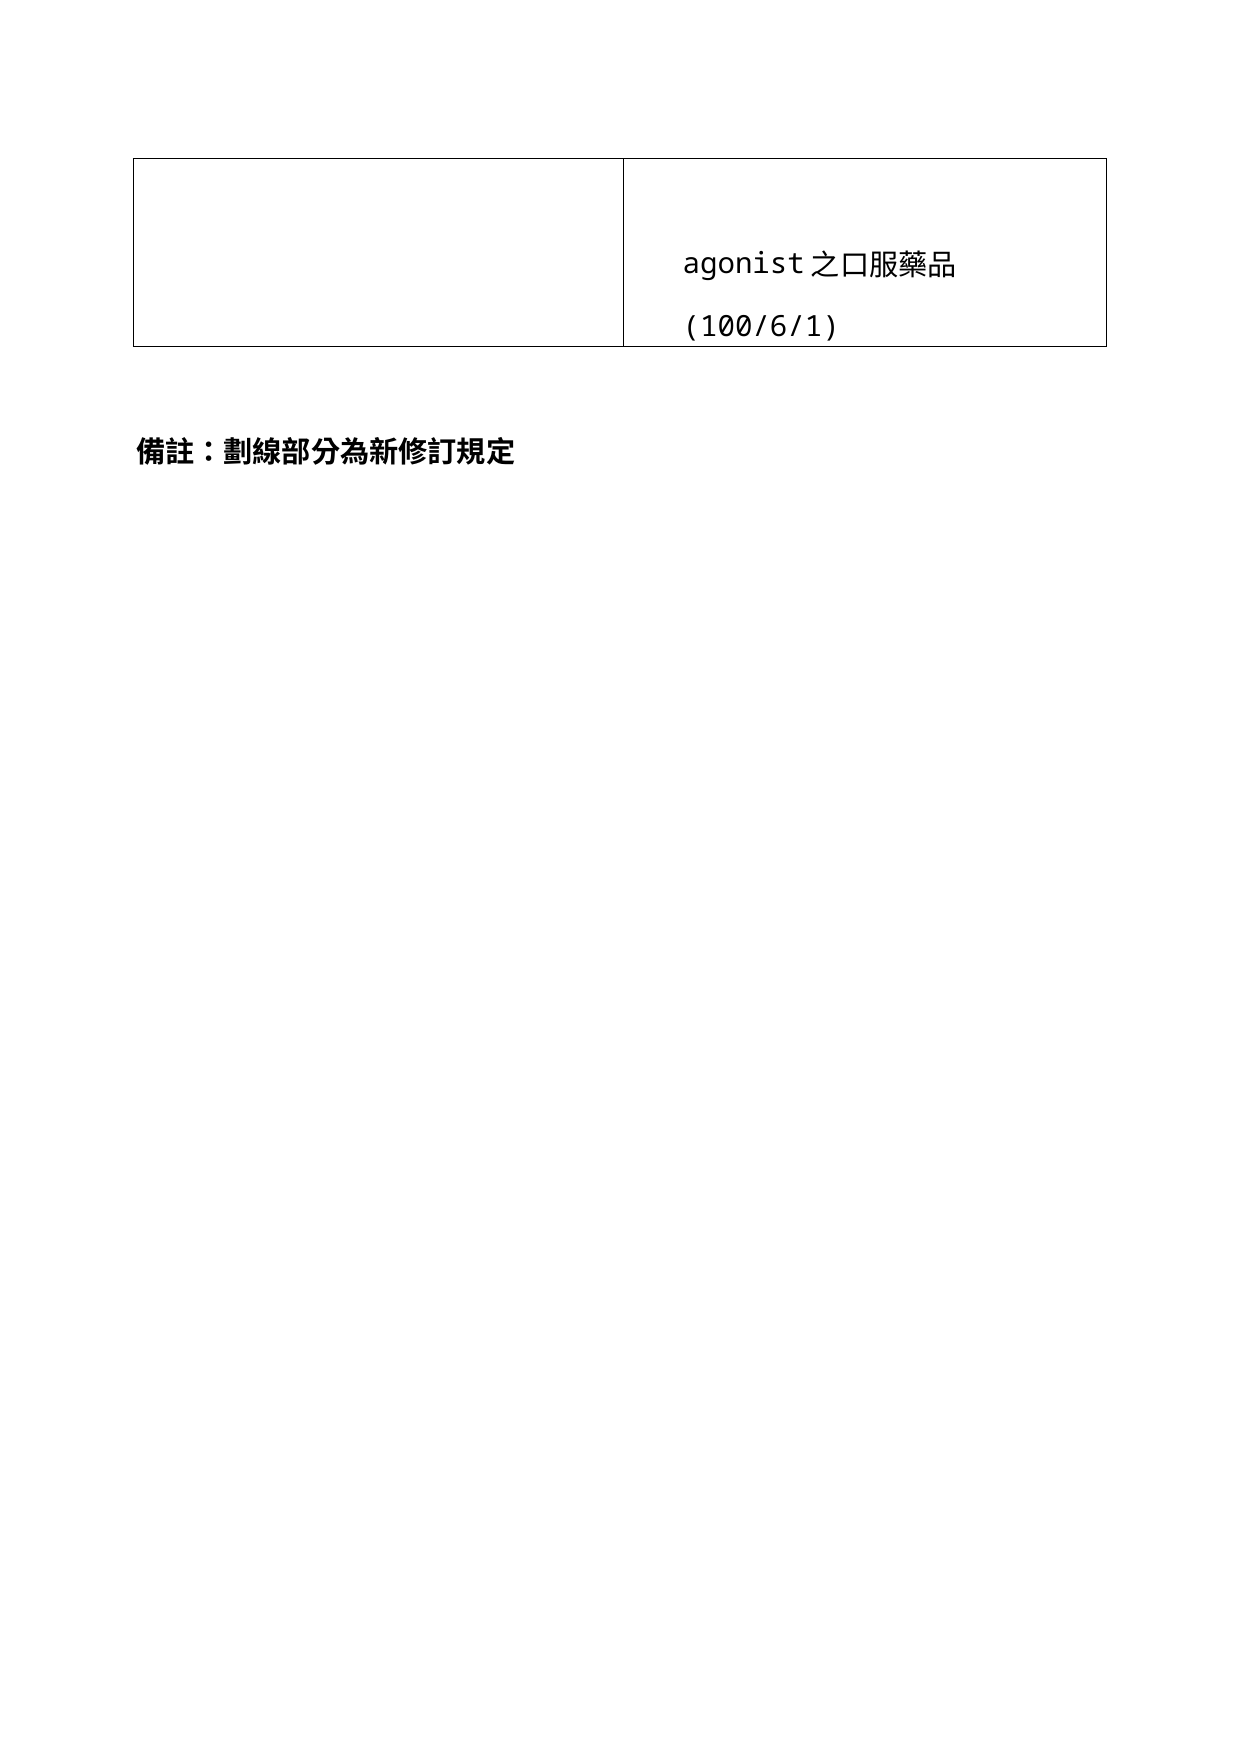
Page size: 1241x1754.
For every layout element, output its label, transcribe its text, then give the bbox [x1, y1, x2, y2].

text 備註：劃線部分為新修訂規定 [136, 408, 1104, 471]
table_cell [134, 159, 623, 346]
table_cell agonist之口服藥品(100/6/1) [624, 159, 1106, 346]
